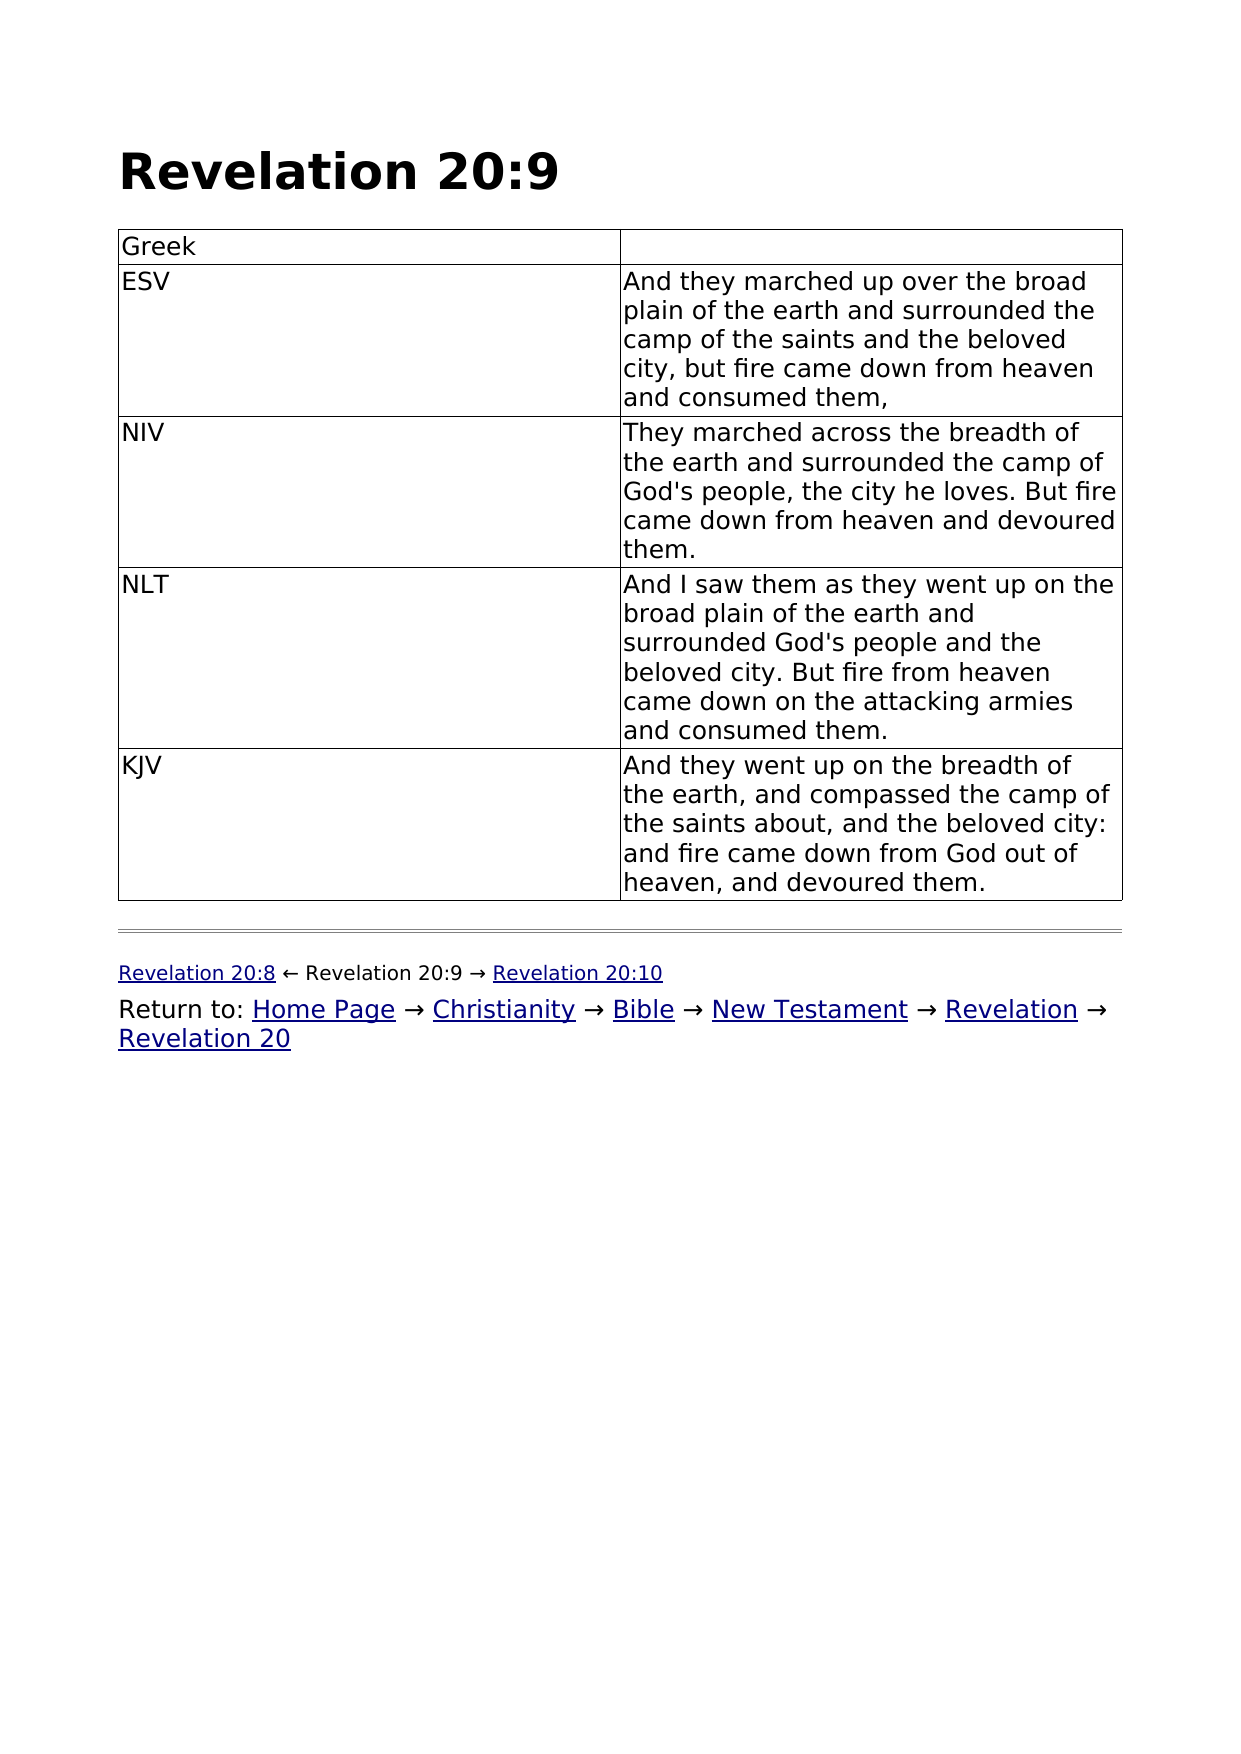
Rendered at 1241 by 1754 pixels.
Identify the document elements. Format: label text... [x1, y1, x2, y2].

text Return to: Home Page → Christianity → Bible → New Testament → Revelation → Revelation 20 [118, 995, 1122, 1054]
text Revelation 20:8 ← Revelation 20:9 → Revelation 20:10 [118, 961, 1122, 995]
table_cell NLT [119, 568, 620, 748]
table_header [621, 230, 1122, 264]
subtitle Revelation 20:9 [118, 143, 1122, 201]
table_header Greek [119, 230, 620, 264]
table_cell KJV [119, 749, 620, 900]
table_cell And they went up on the breadth of the earth, and compassed the camp of the saints about, and the beloved city: and fire came down from God out of heaven, and devoured them. [621, 749, 1122, 900]
table_cell And I saw them as they went up on the broad plain of the earth and surrounded God's people and the beloved city. But fire from heaven came down on the attacking armies and consumed them. [621, 568, 1122, 748]
table_cell And they marched up over the broad plain of the earth and surrounded the camp of the saints and the beloved city, but fire came down from heaven and consumed them, [621, 265, 1122, 416]
table_cell NIV [119, 417, 620, 567]
table_cell They marched across the breadth of the earth and surrounded the camp of God's people, the city he loves. But fire came down from heaven and devoured them. [621, 417, 1122, 567]
table_cell ESV [119, 265, 620, 416]
